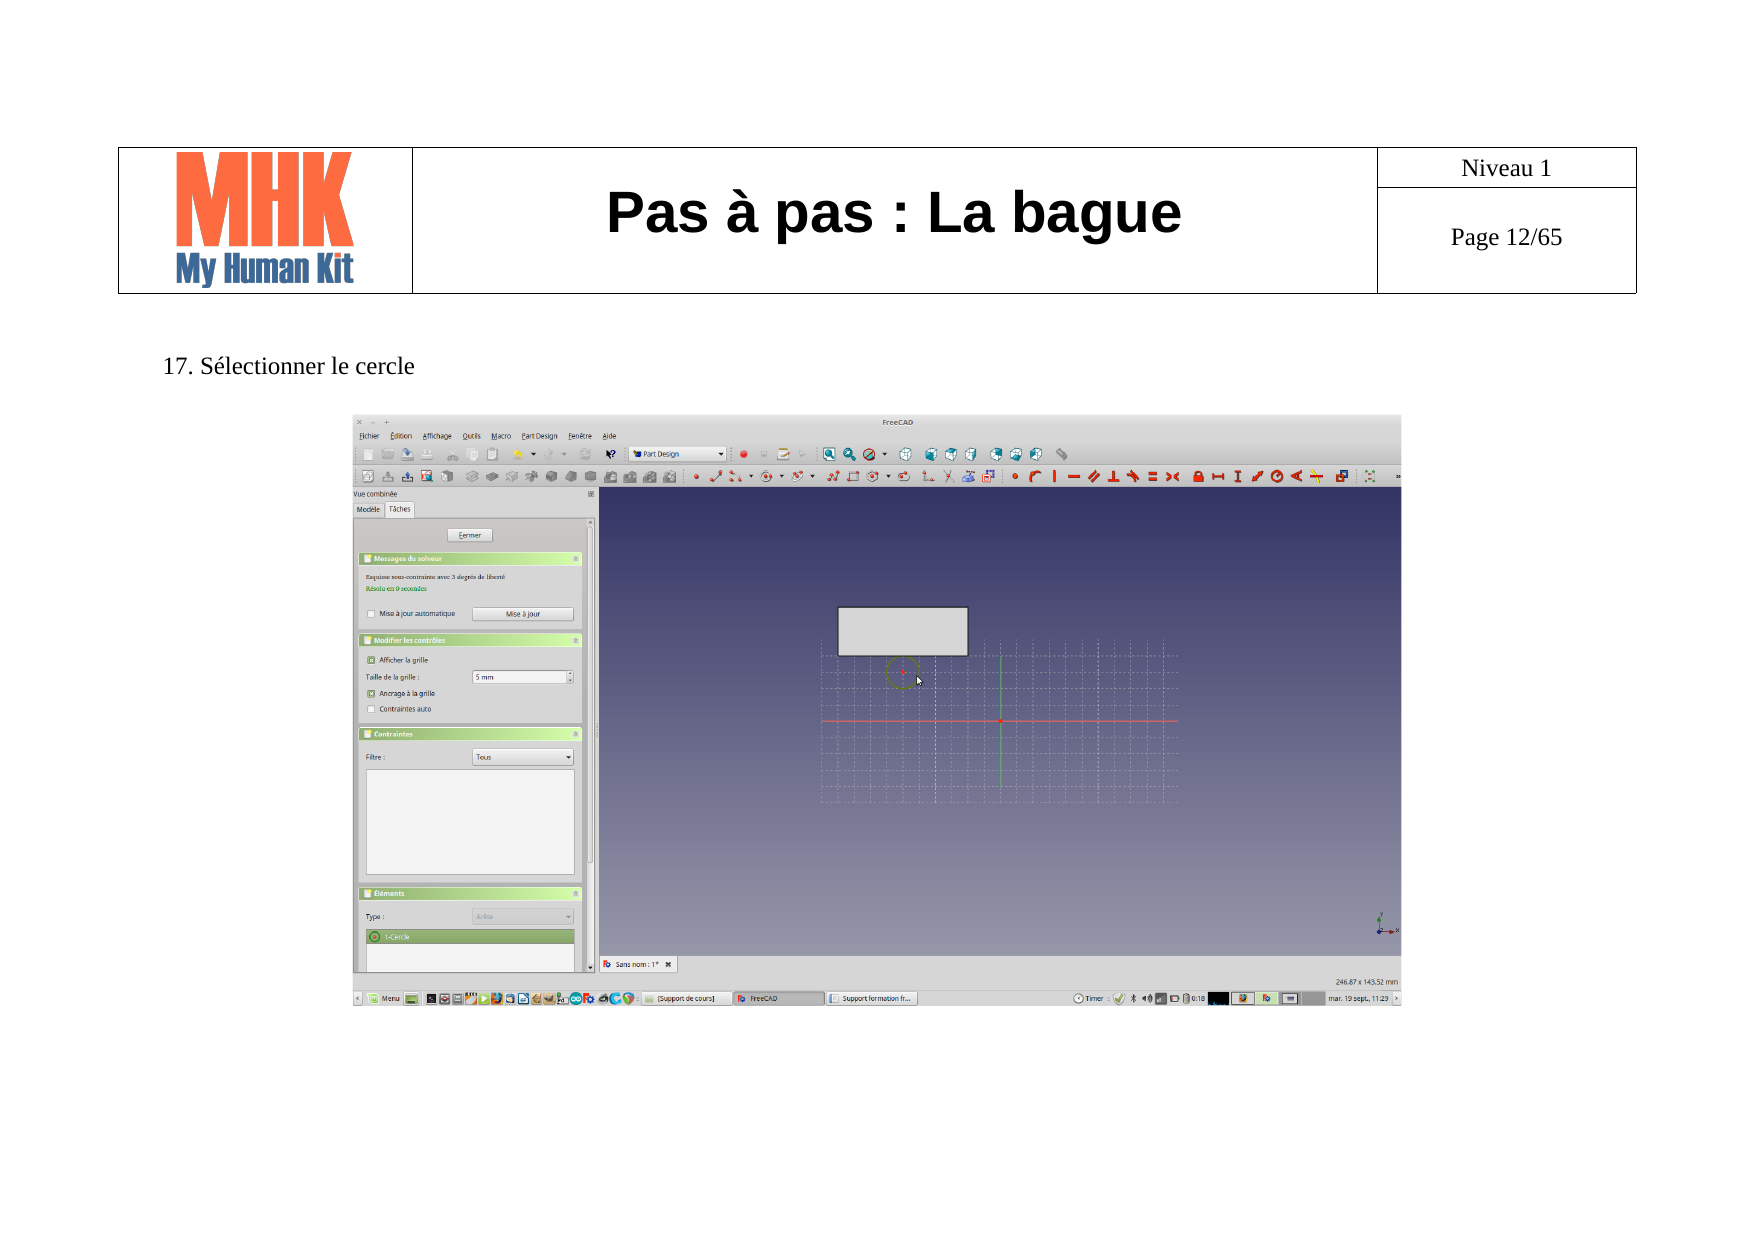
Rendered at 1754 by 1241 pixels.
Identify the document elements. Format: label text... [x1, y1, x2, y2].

picture [352, 414, 1402, 1006]
picture [176, 152, 354, 288]
table_header [118, 409, 1636, 1011]
list Sélectionner le cercle [162, 351, 1636, 380]
